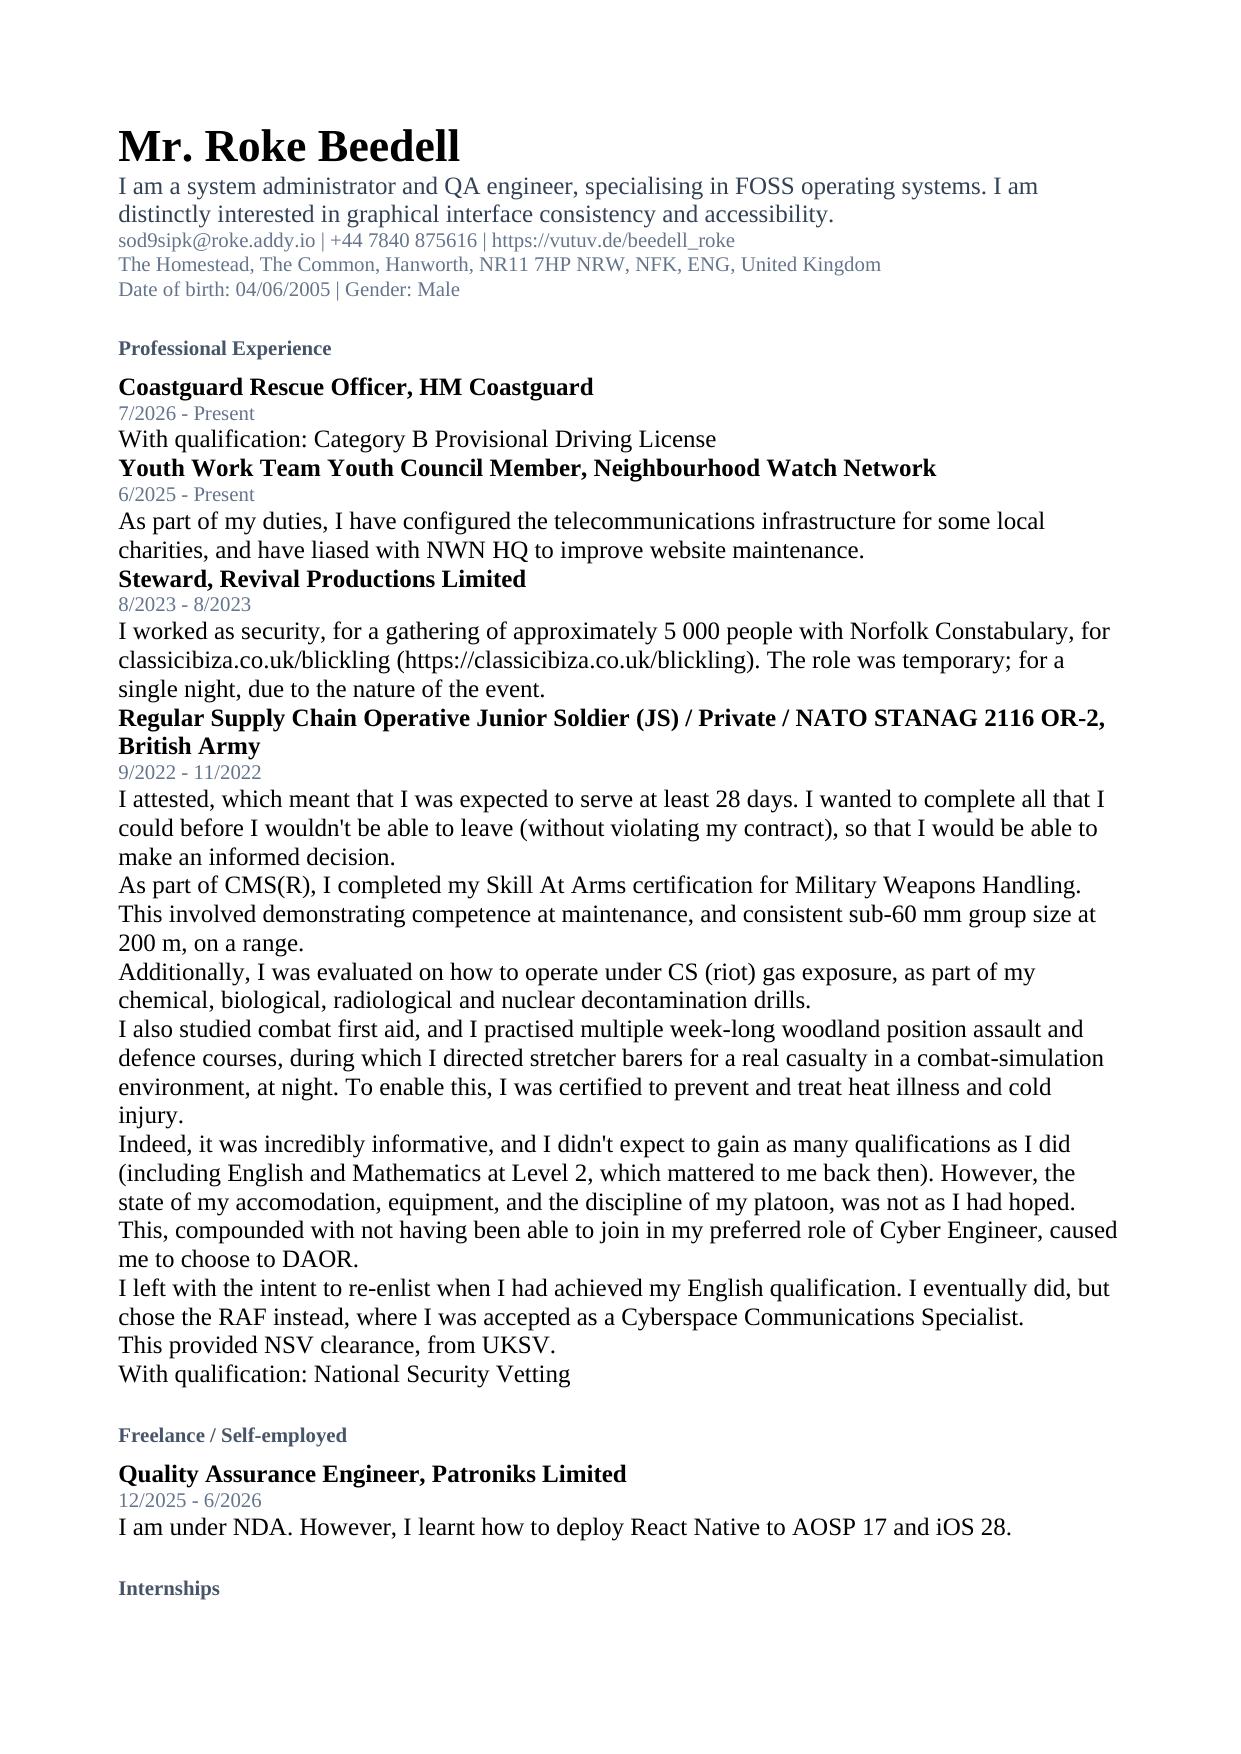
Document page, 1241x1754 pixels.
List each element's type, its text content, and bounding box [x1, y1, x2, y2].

subtitle Internships [118, 1576, 1122, 1600]
text 12/2025 - 6/2026 [118, 1488, 1122, 1512]
text I left with the intent to re-enlist when I had achieved my English qualification. I eventually did, but chose the RAF instead, where I was accepted as a Cyberspace Communications Specialist. [118, 1273, 1122, 1331]
text Indeed, it was incredibly informative, and I didn't expect to gain as many qualifications as I did (including English and Mathematics at Level 2, which mattered to me back then). However, the state of my accomodation, equipment, and the discipline of my platoon, was not as I had hoped. This, compounded with not having been able to join in my preferred role of Cyber Engineer, caused me to choose to DAOR. [118, 1129, 1122, 1273]
text 6/2025 - Present [118, 482, 1122, 506]
text 9/2022 - 11/2022 [118, 760, 1122, 784]
text As part of CMS(R), I completed my Skill At Arms certification for Military Weapons Handling. This involved demonstrating competence at maintenance, and consistent sub-60 mm group size at 200 m, on a range. [118, 871, 1122, 957]
text Coastguard Rescue Officer, HM Coastguard [118, 372, 1122, 401]
text As part of my duties, I have configured the telecommunications infrastructure for some local charities, and have liased with NWN HQ to improve website maintenance. [118, 506, 1122, 564]
text I am under NDA. However, I learnt how to deploy React Native to AOSP 17 and iOS 28. [118, 1512, 1122, 1541]
text Regular Supply Chain Operative Junior Soldier (JS) / Private / NATO STANAG 2116 OR-2, British Army [118, 703, 1122, 760]
text Steward, Revival Productions Limited [118, 564, 1122, 592]
text I worked as security, for a gathering of approximately 5 000 people with Norfolk Constabulary, for classicibiza.co.uk/blickling (https://classicibiza.co.uk/blickling). The role was temporary; for a single night, due to the nature of the event. [118, 616, 1122, 703]
text I also studied combat first aid, and I practised multiple week-long woodland position assault and defence courses, during which I directed stretcher barers for a real casualty in a combat-simulation environment, at night. To enable this, I was certified to prevent and treat heat illness and cold injury. [118, 1014, 1122, 1129]
text 7/2026 - Present [118, 401, 1122, 424]
text Youth Work Team Youth Council Member, Neighbourhood Watch Network [118, 453, 1122, 482]
text I am a system administrator and QA engineer, specialising in FOSS operating systems. I am distinctly interested in graphical interface consistency and accessibility. [118, 171, 1122, 228]
text The Homestead, The Common, Hanworth, NR11 7HP NRW, NFK, ENG, United Kingdom [118, 252, 1122, 276]
subtitle Freelance / Self-employed [118, 1423, 1122, 1447]
text 8/2023 - 8/2023 [118, 592, 1122, 616]
text sod9sipk@roke.addy.io | +44 7840 875616 | https://vutuv.de/beedell_roke [118, 228, 1122, 252]
subtitle Professional Experience [118, 336, 1122, 360]
text With qualification: Category B Provisional Driving License [118, 424, 1122, 453]
text Date of birth: 04/06/2005 | Gender: Male [118, 276, 1122, 301]
text This provided NSV clearance, from UKSV. [118, 1331, 1122, 1359]
text I attested, which meant that I was expected to serve at least 28 days. I wanted to complete all that I could before I wouldn't be able to leave (without violating my contract), so that I would be able to make an informed decision. [118, 784, 1122, 871]
title Mr. Roke Beedell [118, 118, 1122, 171]
text With qualification: National Security Vetting [118, 1359, 1122, 1388]
text Additionally, I was evaluated on how to operate under CS (riot) gas exposure, as part of my chemical, biological, radiological and nuclear decontamination drills. [118, 957, 1122, 1014]
text Quality Assurance Engineer, Patroniks Limited [118, 1459, 1122, 1488]
